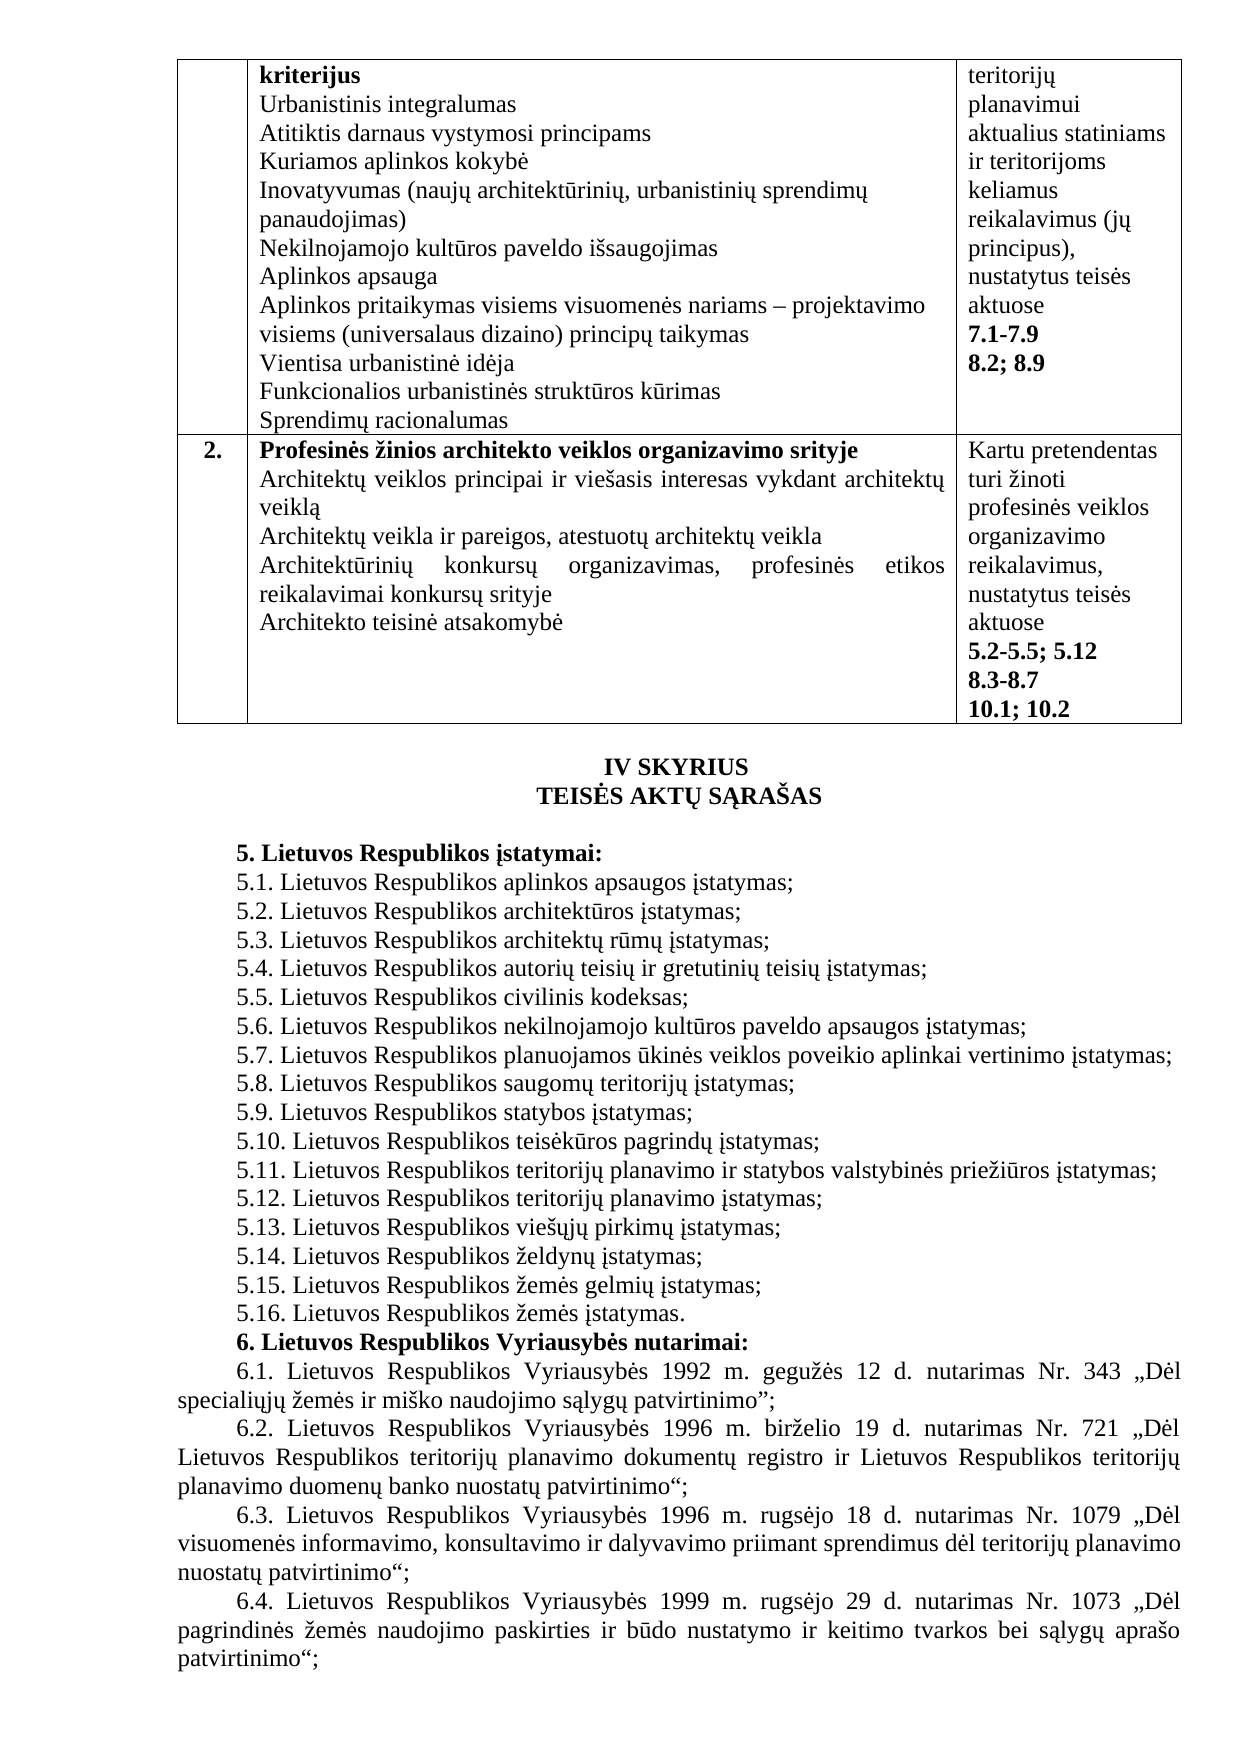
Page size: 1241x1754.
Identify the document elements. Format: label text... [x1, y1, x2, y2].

text IV SKYRIUS [177, 752, 1181, 781]
text 6.2. Lietuvos Respublikos Vyriausybės 1996 m. birželio 19 d. nutarimas Nr. 721 „Dėl Lietuvos Respublikos teritorijų planavimo dokumentų registro ir Lietuvos Respublikos teritorijų planavimo duomenų banko nuostatų patvirtinimo“; [177, 1413, 1181, 1500]
text 5.11. Lietuvos Respublikos teritorijų planavimo ir statybos valstybinės priežiūros įstatymas; [177, 1155, 1181, 1183]
text 6. Lietuvos Respublikos Vyriausybės nutarimai: [177, 1327, 1181, 1356]
text TEISĖS AKTŲ SĄRAŠAS [177, 781, 1181, 810]
table_cell teritorijų planavimui aktualius statiniams ir teritorijoms keliamus reikalavimus (jų principus), nustatytus teisės aktuose 7.1-7.9 8.2; 8.9 [957, 60, 1181, 434]
text 5.16. Lietuvos Respublikos žemės įstatymas. [177, 1298, 1181, 1327]
table_cell [178, 60, 247, 434]
table_cell Profesinės žinios architekto veiklos organizavimo srityje Architektų veiklos principai ir viešasis interesas vykdant architektų veiklą Architektų veikla ir pareigos, atestuotų architektų veikla Architektūrinių konkursų organizavimas, profesinės etikos reikalavimai konkursų srityje Architekto teisinė atsakomybė [248, 435, 956, 722]
text 5.15. Lietuvos Respublikos žemės gelmių įstatymas; [177, 1270, 1181, 1298]
text 6.4. Lietuvos Respublikos Vyriausybės 1999 m. rugsėjo 29 d. nutarimas Nr. 1073 „Dėl pagrindinės žemės naudojimo paskirties ir būdo nustatymo ir keitimo tvarkos bei sąlygų aprašo patvirtinimo“; [177, 1586, 1181, 1672]
text 5.3. Lietuvos Respublikos architektų rūmų įstatymas; [177, 925, 1181, 953]
text 6.3. Lietuvos Respublikos Vyriausybės 1996 m. rugsėjo 18 d. nutarimas Nr. 1079 „Dėl visuomenės informavimo, konsultavimo ir dalyvavimo priimant sprendimus dėl teritorijų planavimo nuostatų patvirtinimo“; [177, 1500, 1181, 1586]
text 5. Lietuvos Respublikos įstatymai: [177, 838, 1181, 867]
text 5.4. Lietuvos Respublikos autorių teisių ir gretutinių teisių įstatymas; [177, 953, 1181, 982]
table_cell 2. [178, 435, 247, 722]
text 5.1. Lietuvos Respublikos aplinkos apsaugos įstatymas; [177, 867, 1181, 896]
text 5.8. Lietuvos Respublikos saugomų teritorijų įstatymas; [177, 1068, 1181, 1097]
text 6.1. Lietuvos Respublikos Vyriausybės 1992 m. gegužės 12 d. nutarimas Nr. 343 „Dėl specialiųjų žemės ir miško naudojimo sąlygų patvirtinimo”; [177, 1356, 1181, 1413]
text 5.14. Lietuvos Respublikos želdynų įstatymas; [177, 1241, 1181, 1270]
table_cell Kartu pretendentas turi žinoti profesinės veiklos organizavimo reikalavimus, nustatytus teisės aktuose 5.2-5.5; 5.12 8.3-8.7 10.1; 10.2 [957, 435, 1181, 722]
text 5.10. Lietuvos Respublikos teisėkūros pagrindų įstatymas; [177, 1126, 1181, 1155]
text 5.12. Lietuvos Respublikos teritorijų planavimo įstatymas; [177, 1183, 1181, 1212]
text 5.7. Lietuvos Respublikos planuojamos ūkinės veiklos poveikio aplinkai vertinimo įstatymas; [177, 1040, 1181, 1068]
text 5.5. Lietuvos Respublikos civilinis kodeksas; [177, 982, 1181, 1011]
text 5.2. Lietuvos Respublikos architektūros įstatymas; [177, 896, 1181, 925]
table_cell kriterijus Urbanistinis integralumas Atitiktis darnaus vystymosi principams Kuriamos aplinkos kokybė Inovatyvumas (naujų architektūrinių, urbanistinių sprendimų panaudojimas) Nekilnojamojo kultūros paveldo išsaugojimas Aplinkos apsauga Aplinkos pritaikymas visiems visuomenės nariams – projektavimo visiems (universalaus dizaino) principų taikymas Vientisa urbanistinė idėja Funkcionalios urbanistinės struktūros kūrimas Sprendimų racionalumas [248, 60, 956, 434]
text 5.13. Lietuvos Respublikos viešųjų pirkimų įstatymas; [177, 1212, 1181, 1241]
text 5.6. Lietuvos Respublikos nekilnojamojo kultūros paveldo apsaugos įstatymas; [177, 1011, 1181, 1040]
text 5.9. Lietuvos Respublikos statybos įstatymas; [177, 1097, 1181, 1126]
